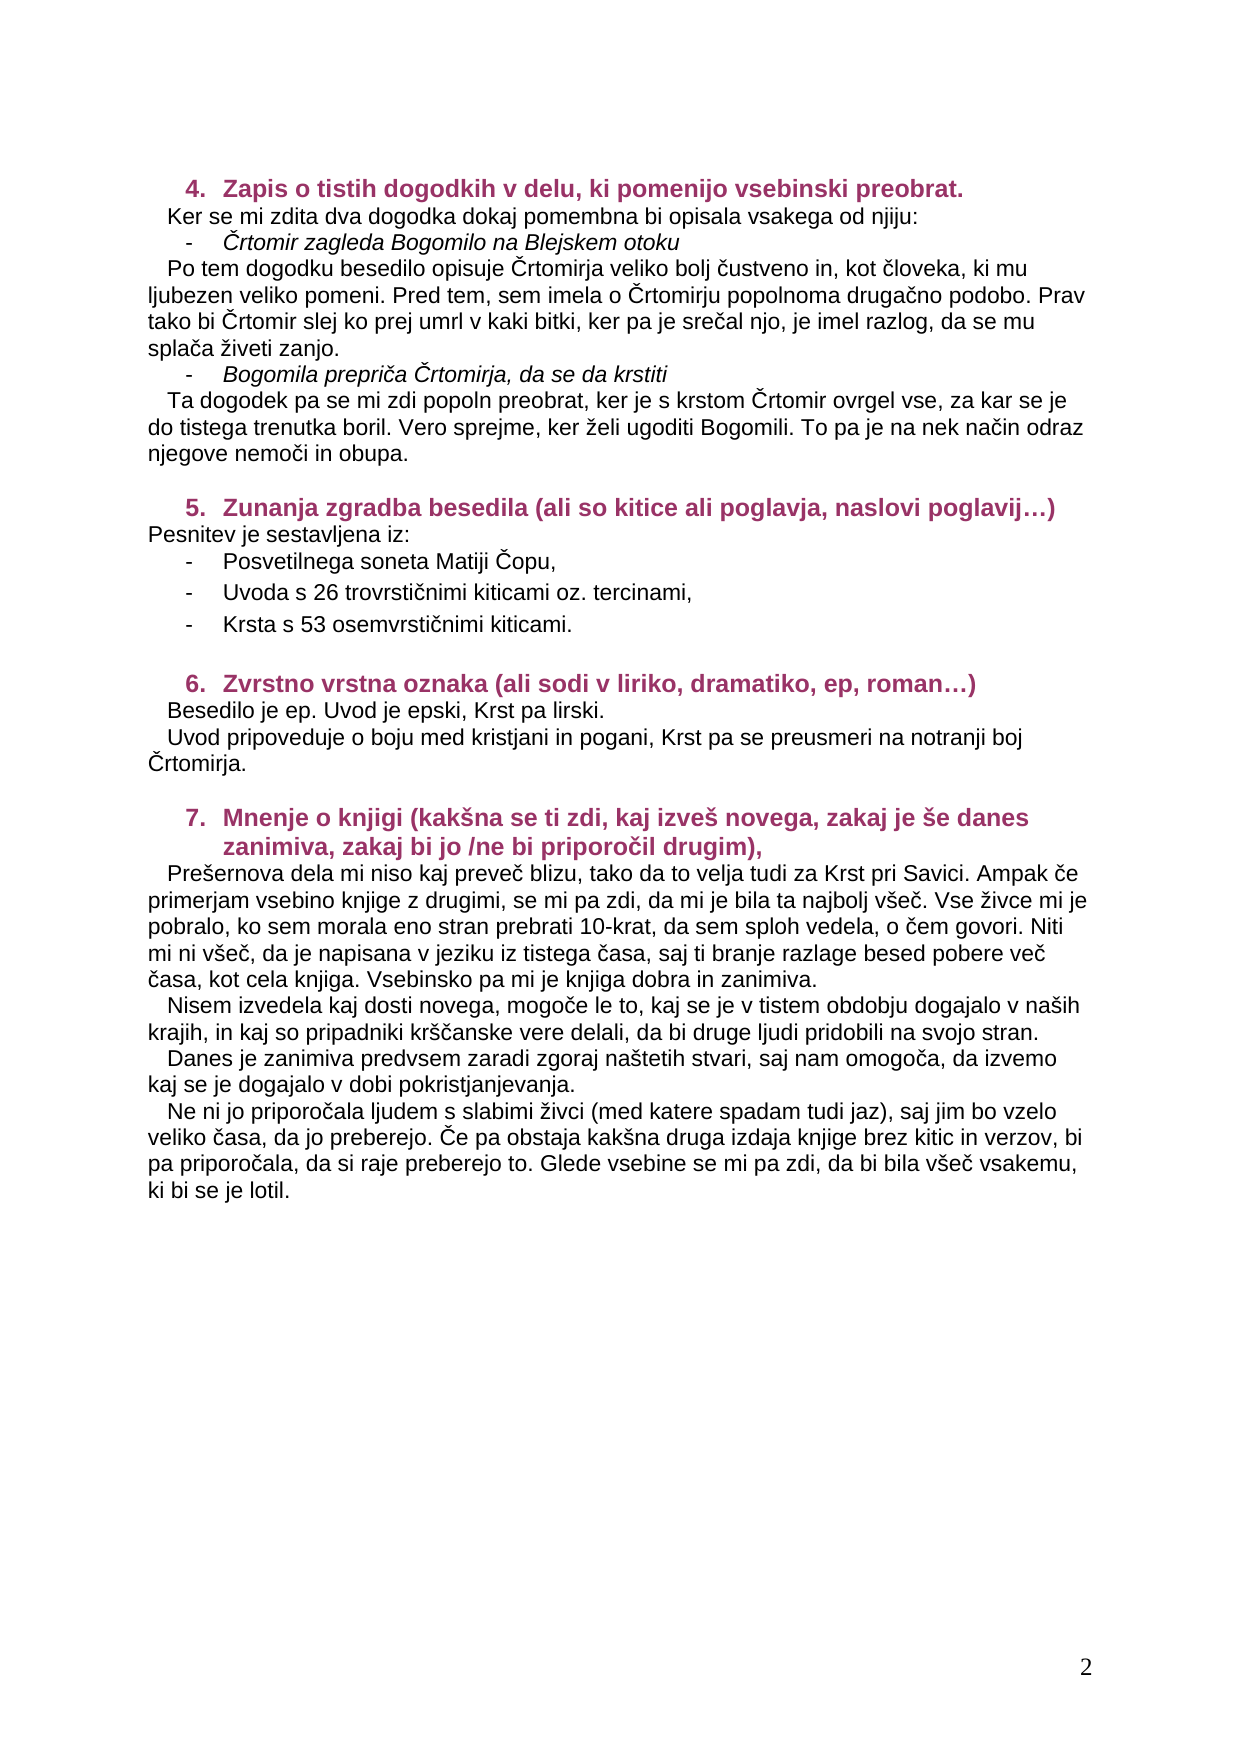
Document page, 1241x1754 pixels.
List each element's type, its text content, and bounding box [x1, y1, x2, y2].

text Uvod pripoveduje o boju med kristjani in pogani, Krst pa se preusmeri na notranji boj Črtomirja. [148, 724, 1093, 777]
list Mnenje o knjigi (kakšna se ti zdi, kaj izveš novega, zakaj je še danes zanimiva, zakaj bi jo /ne bi priporočil drugim), [185, 803, 1093, 860]
list Zvrstno vrstna oznaka (ali sodi v liriko, dramatiko, ep, roman…) [185, 669, 1093, 697]
text Nisem izvedela kaj dosti novega, mogoče le to, kaj se je v tistem obdobju dogajalo v naših krajih, in kaj so pripadniki krščanske vere delali, da bi druge ljudi pridobili na svojo stran. [148, 992, 1093, 1045]
list Zapis o tistih dogodkih v delu, ki pomenijo vsebinski preobrat. [185, 174, 1093, 203]
text Ne ni jo priporočala ljudem s slabimi živci (med katere spadam tudi jaz), saj jim bo vzelo veliko časa, da jo preberejo. Če pa obstaja kakšna druga izdaja knjige brez kitic in verzov, bi pa priporočala, da si raje preberejo to. Glede vsebine se mi pa zdi, da bi bila všeč vsakemu, ki bi se je lotil. [148, 1098, 1093, 1203]
list Črtomir zagleda Bogomilo na Blejskem otoku [185, 229, 1093, 255]
text Besedilo je ep. Uvod je epski, Krst pa lirski. [148, 697, 1093, 724]
list Bogomila prepriča Črtomirja, da se da krstiti [185, 361, 1093, 387]
text Pesnitev je sestavljena iz: [148, 521, 1093, 548]
text Ker se mi zdita dva dogodka dokaj pomembna bi opisala vsakega od njiju: [148, 203, 1093, 229]
text Po tem dogodku besedilo opisuje Črtomirja veliko bolj čustveno in, kot človeka, ki mu ljubezen veliko pomeni. Pred tem, sem imela o Črtomirju popolnoma drugačno podobo. Prav tako bi Črtomir slej ko prej umrl v kaki bitki, ker pa je srečal njo, je imel razlog, da se mu splača živeti zanjo. [148, 255, 1093, 361]
list Posvetilnega soneta Matiji Čopu, [185, 548, 1093, 574]
text Ta dogodek pa se mi zdi popoln preobrat, ker je s krstom Črtomir ovrgel vse, za kar se je do tistega trenutka boril. Vero sprejme, ker želi ugoditi Bogomili. To pa je na nek način odraz njegove nemoči in obupa. [148, 387, 1093, 466]
list Zunanja zgradba besedila (ali so kitice ali poglavja, naslovi poglavij…) [185, 493, 1093, 521]
text Danes je zanimiva predvsem zaradi zgoraj naštetih stvari, saj nam omogoča, da izvemo kaj se je dogajalo v dobi pokristjanjevanja. [148, 1045, 1093, 1098]
list Uvoda s 26 trovrstičnimi kiticami oz. tercinami, [185, 579, 1093, 606]
list Krsta s 53 osemvrstičnimi kiticami. [185, 611, 1093, 637]
text Prešernova dela mi niso kaj preveč blizu, tako da to velja tudi za Krst pri Savici. Ampak če primerjam vsebino knjige z drugimi, se mi pa zdi, da mi je bila ta najbolj všeč. Vse živce mi je pobralo, ko sem morala eno stran prebrati 10-krat, da sem sploh vedela, o čem govori. Niti mi ni všeč, da je napisana v jeziku iz tistega časa, saj ti branje razlage besed pobere več časa, kot cela knjiga. Vsebinsko pa mi je knjiga dobra in zanimiva. [148, 860, 1093, 992]
